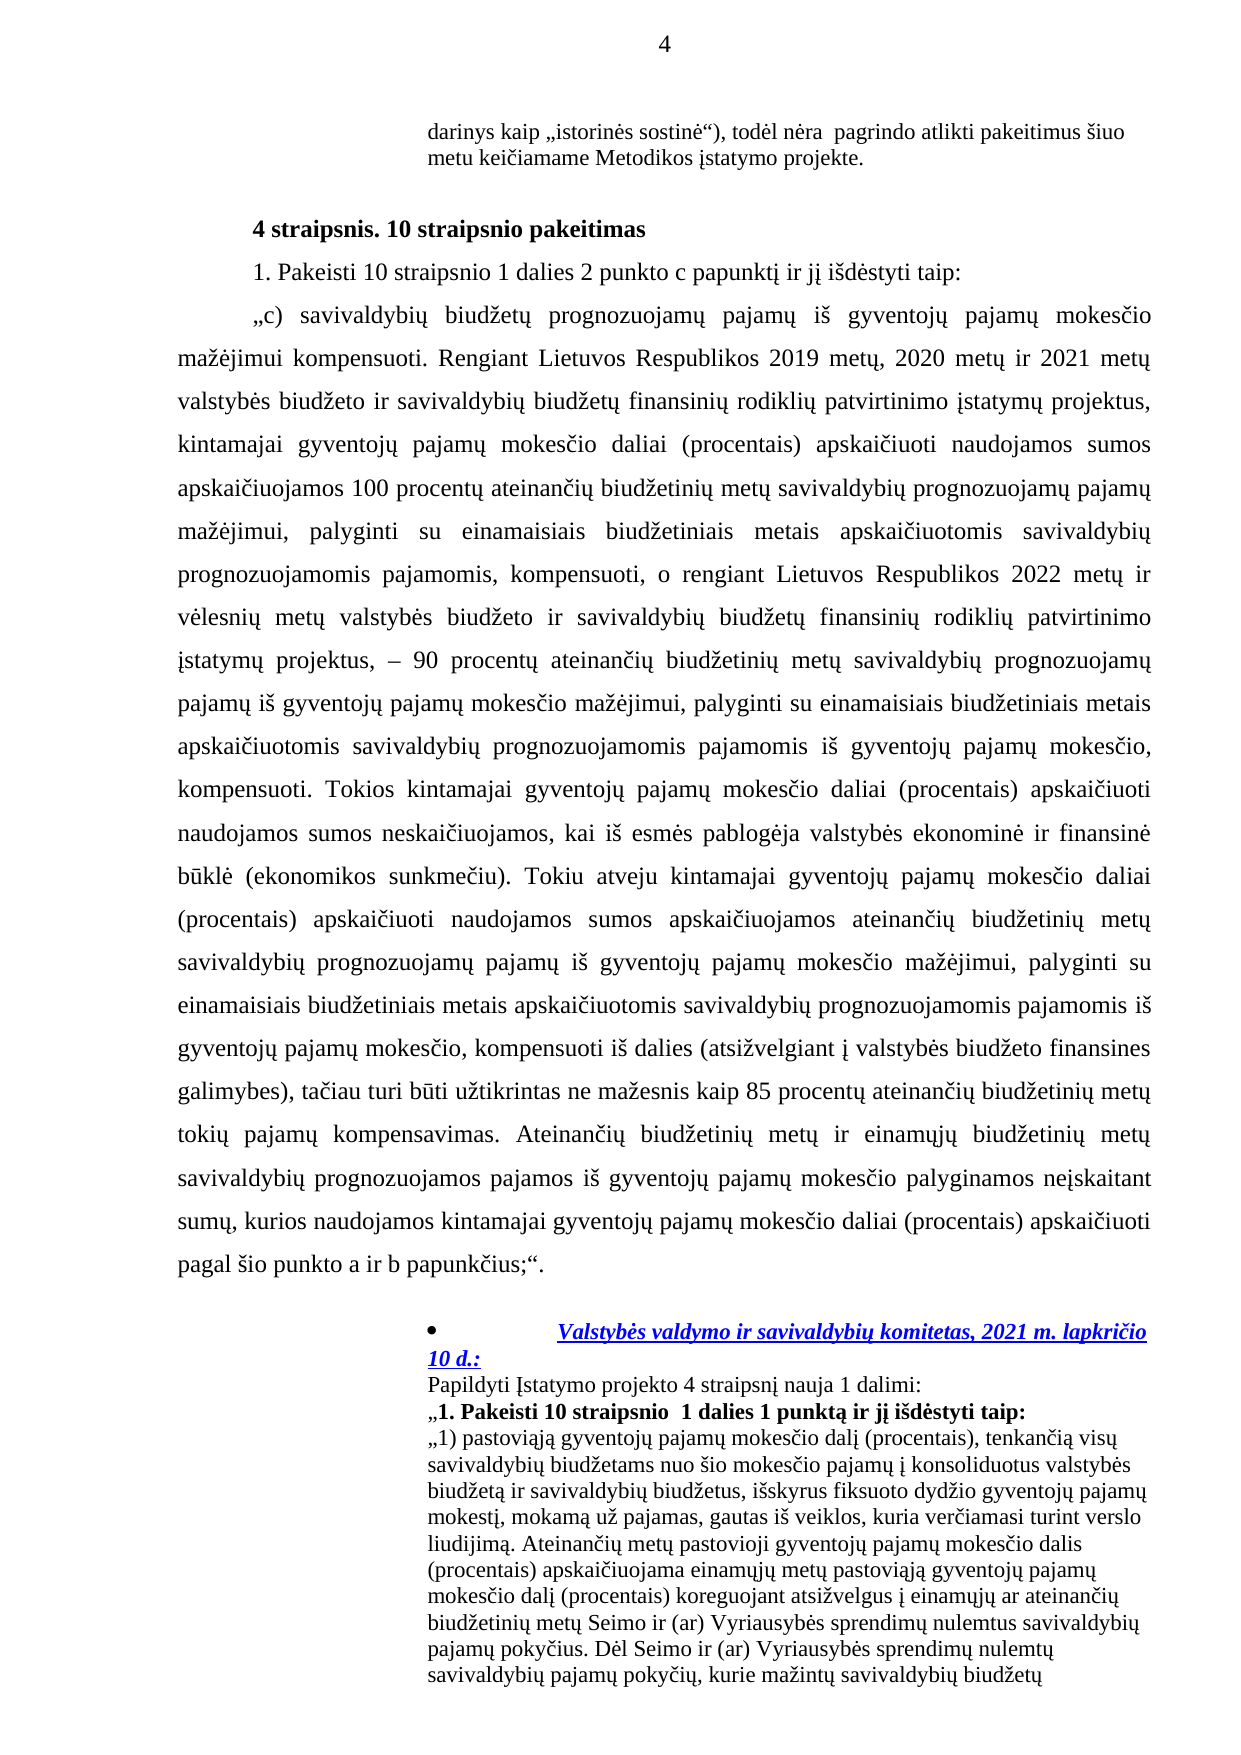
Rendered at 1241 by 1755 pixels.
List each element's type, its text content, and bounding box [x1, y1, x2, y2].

list Valstybės valdymo ir savivaldybių komitetas, 2021 m. lapkričio 10 d.: [427, 1318, 1152, 1372]
text Papildyti Įstatymo projekto 4 straipsnį nauja 1 dalimi: [427, 1372, 1152, 1398]
text „1. Pakeisti 10 straipsnio 1 dalies 1 punktą ir jį išdėstyti taip: [427, 1398, 1152, 1424]
text 1. Pakeisti 10 straipsnio 1 dalies 2 punkto c papunktį ir jį išdėstyti taip: [177, 257, 1152, 286]
text „c) savivaldybių biudžetų prognozuojamų pajamų iš gyventojų pajamų mokesčio mažėjimui kompensuoti. Rengiant Lietuvos Respublikos 2019 metų, 2020 metų ir 2021 metų valstybės biudžeto ir savivaldybių biudžetų finansinių rodiklių patvirtinimo įstatymų projektus, kintamajai gyventojų pajamų mokesčio daliai (procentais) apskaičiuoti naudojamos sumos apskaičiuojamos 100 procentų ateinančių biudžetinių metų savivaldybių prognozuojamų pajamų mažėjimui, palyginti su einamaisiais biudžetiniais metais apskaičiuotomis savivaldybių prognozuojamomis pajamomis, kompensuoti, o rengiant Lietuvos Respublikos 2022 metų ir vėlesnių metų valstybės biudžeto ir savivaldybių biudžetų finansinių rodiklių patvirtinimo įstatymų projektus, – 90 procentų ateinančių biudžetinių metų savivaldybių prognozuojamų pajamų iš gyventojų pajamų mokesčio mažėjimui, palyginti su einamaisiais biudžetiniais metais apskaičiuotomis savivaldybių prognozuojamomis pajamomis iš gyventojų pajamų mokesčio, kompensuoti. Tokios kintamajai gyventojų pajamų mokesčio daliai (procentais) apskaičiuoti naudojamos sumos neskaičiuojamos, kai iš esmės pablogėja valstybės ekonominė ir finansinė būklė (ekonomikos sunkmečiu). Tokiu atveju kintamajai gyventojų pajamų mokesčio daliai (procentais) apskaičiuoti naudojamos sumos apskaičiuojamos ateinančių biudžetinių metų savivaldybių prognozuojamų pajamų iš gyventojų pajamų mokesčio mažėjimui, palyginti su einamaisiais biudžetiniais metais apskaičiuotomis savivaldybių prognozuojamomis pajamomis iš gyventojų pajamų mokesčio, kompensuoti iš dalies (atsižvelgiant į valstybės biudžeto finansines galimybes), tačiau turi būti užtikrintas ne mažesnis kaip 85 procentų ateinančių biudžetinių metų tokių pajamų kompensavimas. Ateinančių biudžetinių metų ir einamųjų biudžetinių metų savivaldybių prognozuojamos pajamos iš gyventojų pajamų mokesčio palyginamos neįskaitant sumų, kurios naudojamos kintamajai gyventojų pajamų mokesčio daliai (procentais) apskaičiuoti pagal šio punkto a ir b papunkčius;“. [177, 300, 1152, 1278]
text „1) pastoviąją gyventojų pajamų mokesčio dalį (procentais), tenkančią visų savivaldybių biudžetams nuo šio mokesčio pajamų į konsoliduotus valstybės biudžetą ir savivaldybių biudžetus, išskyrus fiksuoto dydžio gyventojų pajamų mokestį, mokamą už pajamas, gautas iš veiklos, kuria verčiamasi turint verslo liudijimą. Ateinančių metų pastovioji gyventojų pajamų mokesčio dalis (procentais) apskaičiuojama einamųjų metų pastoviąją gyventojų pajamų mokesčio dalį (procentais) koreguojant atsižvelgus į einamųjų ar ateinančių biudžetinių metų Seimo ir (ar) Vyriausybės sprendimų nulemtus savivaldybių pajamų pokyčius. Dėl Seimo ir (ar) Vyriausybės sprendimų nulemtų savivaldybių pajamų pokyčių, kurie mažintų savivaldybių biudžetų [427, 1424, 1152, 1688]
text 4 straipsnis. 10 straipsnio pakeitimas [177, 214, 1152, 243]
text darinys kaip „istorinės sostinė“), todėl nėra pagrindo atlikti pakeitimus šiuo metu keičiamame Metodikos įstatymo projekte. [427, 118, 1152, 171]
